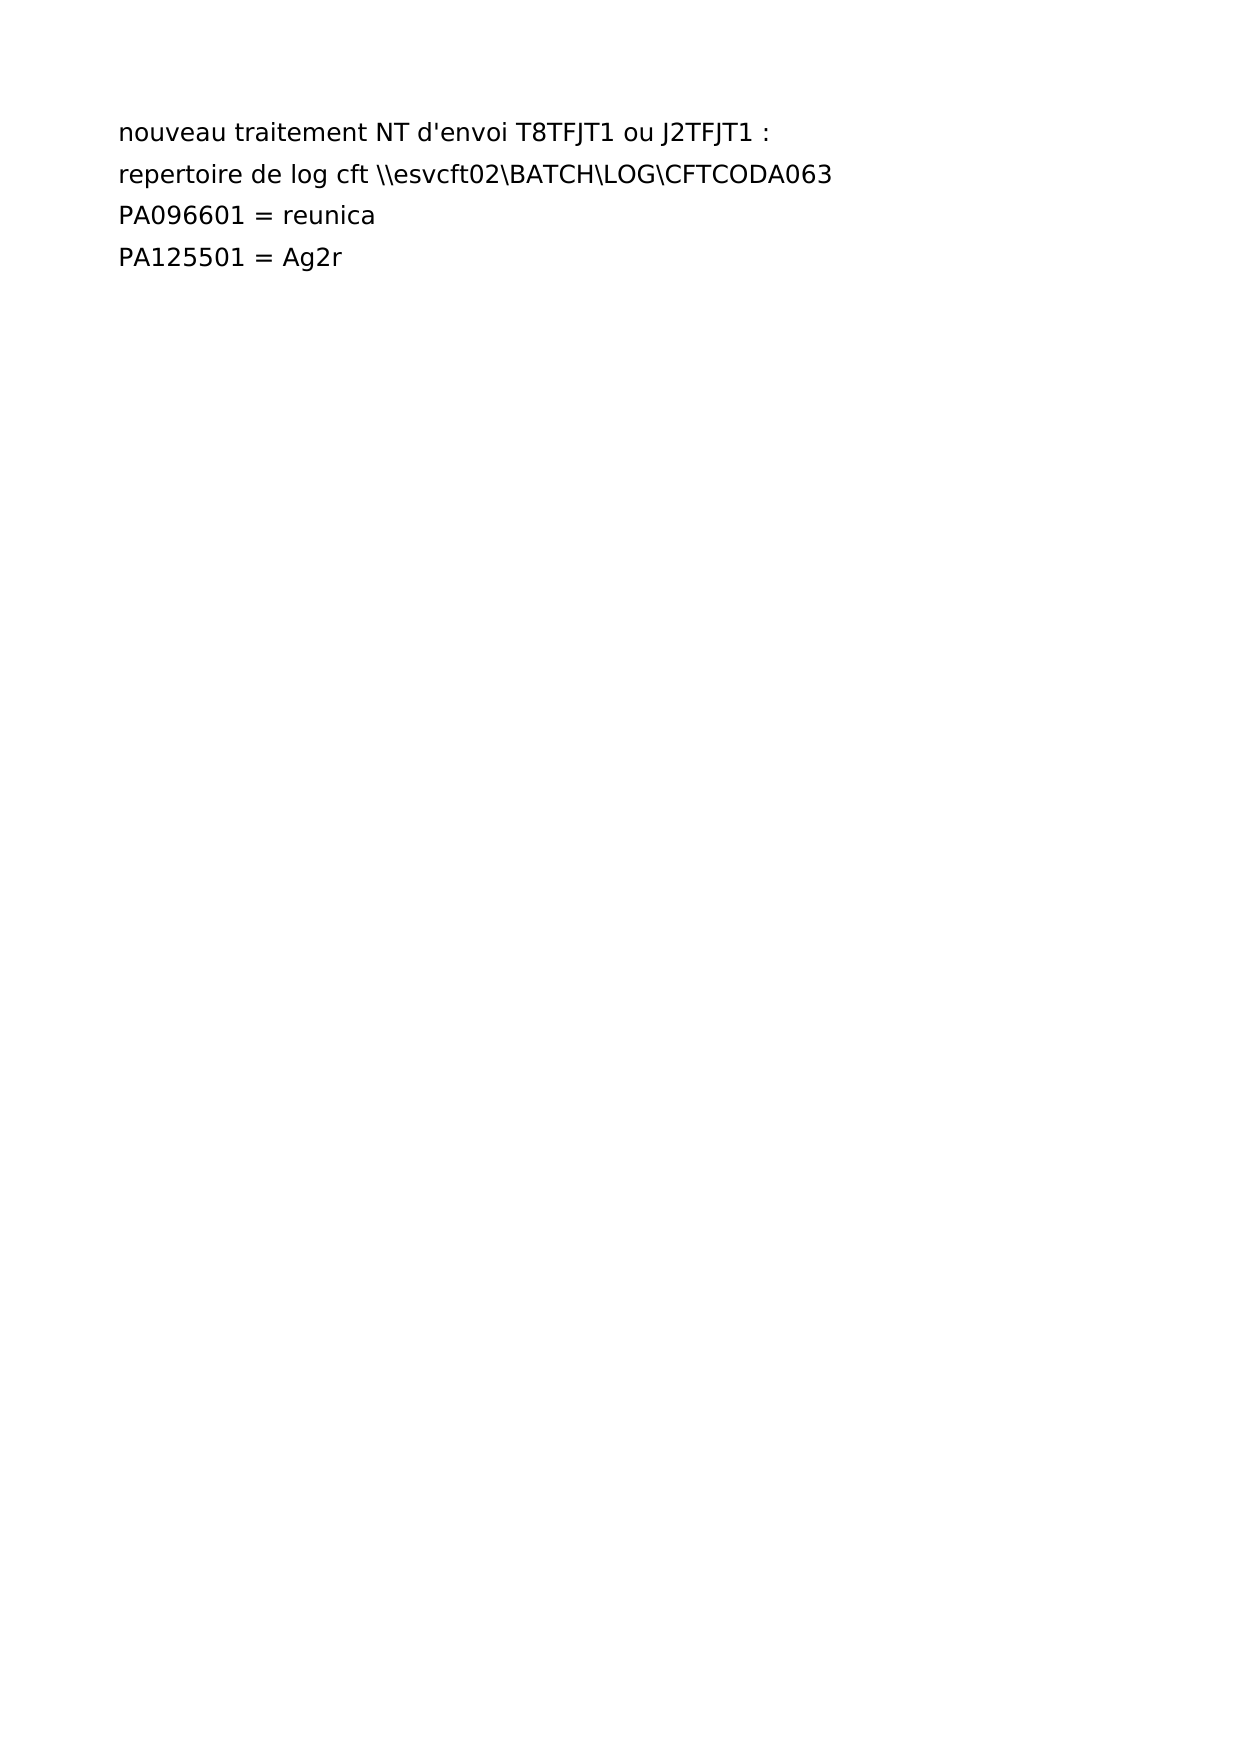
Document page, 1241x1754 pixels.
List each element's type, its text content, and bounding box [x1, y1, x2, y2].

text nouveau traitement NT d'envoi T8TFJT1 ou J2TFJT1 : [118, 118, 1122, 147]
text ​​​​​​​PA125501 = Ag2r [118, 243, 1122, 272]
text PA096601 = reunica [118, 201, 1122, 231]
text repertoire de log cft \\esvcft02\BATCH\LOG\CFTCODA063 [118, 160, 1122, 189]
